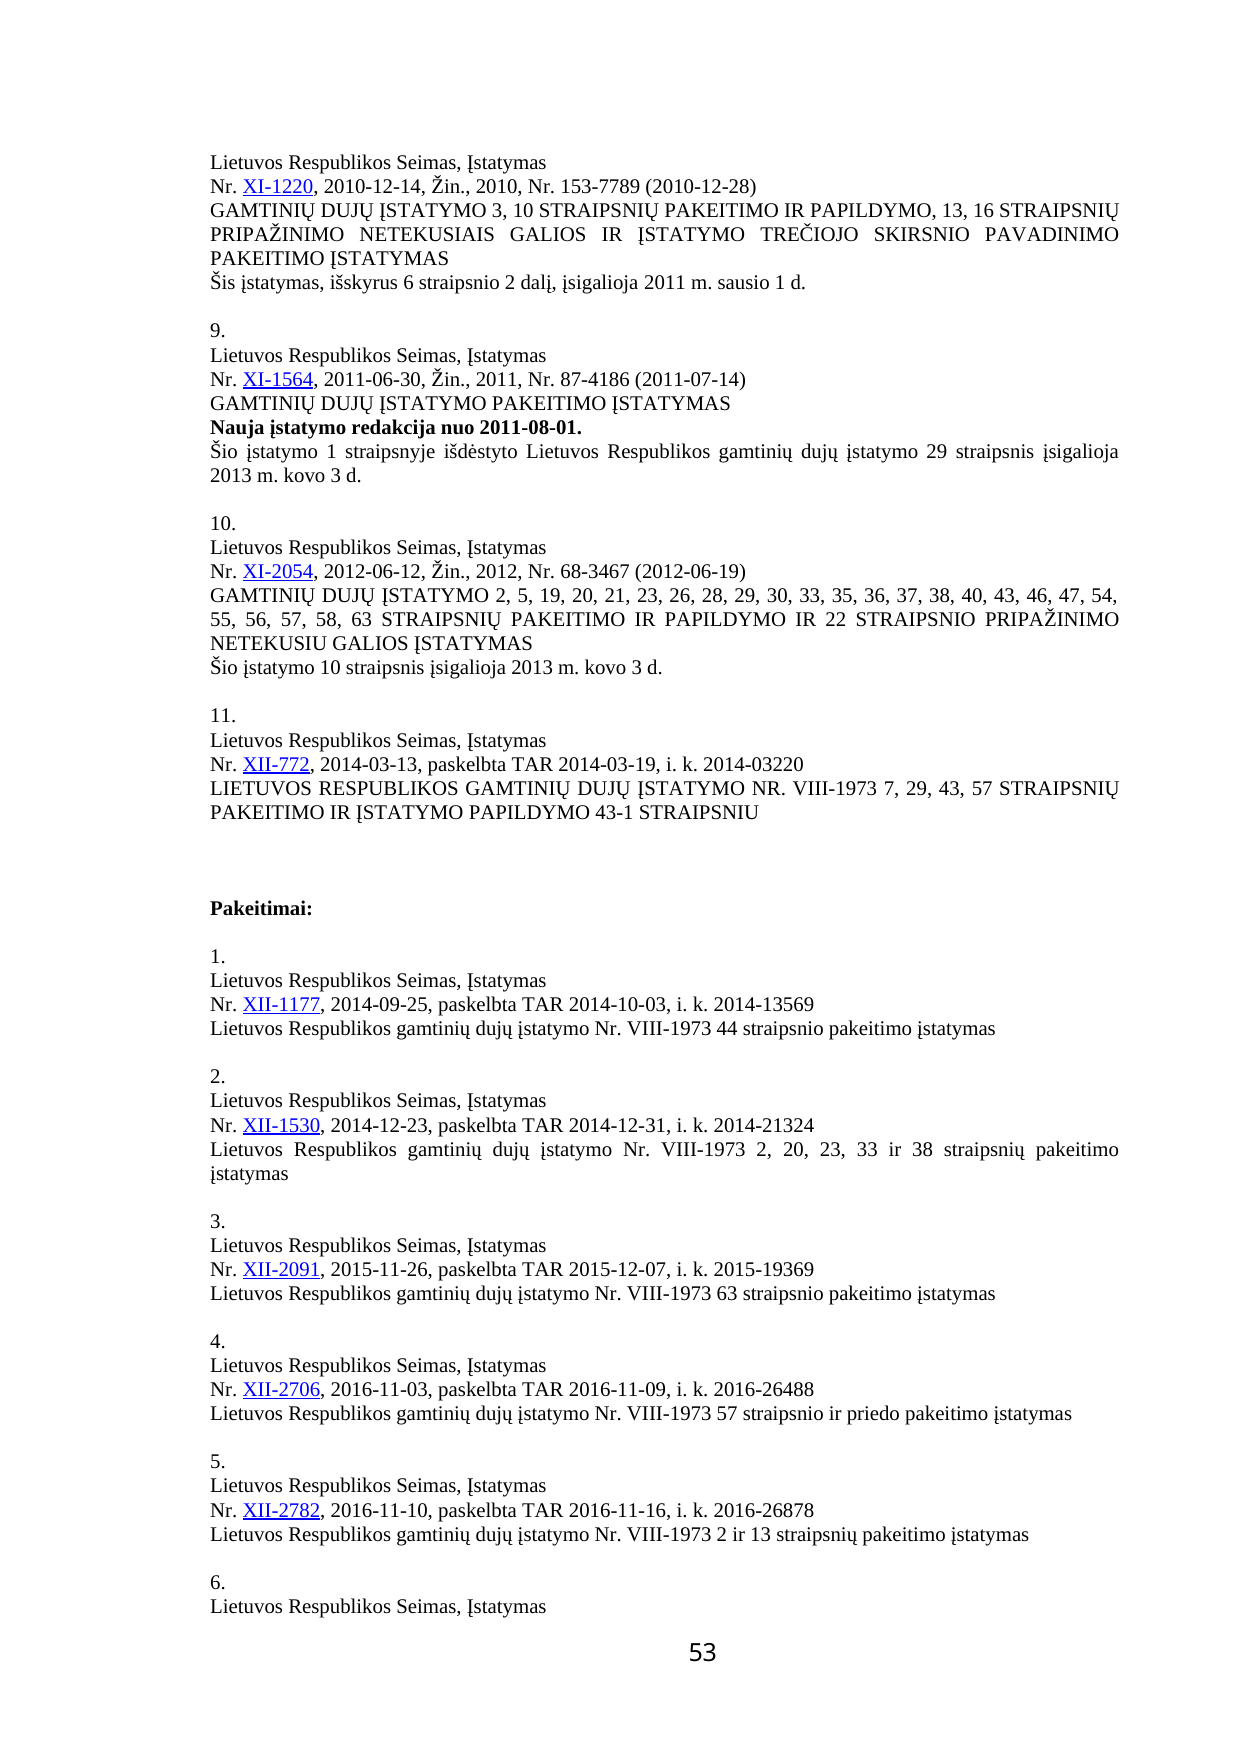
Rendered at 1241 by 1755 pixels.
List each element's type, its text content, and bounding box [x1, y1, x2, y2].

text Lietuvos Respublikos Seimas, Įstatymas [210, 535, 1120, 559]
text Lietuvos Respublikos Seimas, Įstatymas [210, 150, 1120, 174]
text Lietuvos Respublikos gamtinių dujų įstatymo Nr. VIII-1973 44 straipsnio pakeitimo įstatymas [210, 1016, 1120, 1040]
text Nr. XII-2706, 2016-11-03, paskelbta TAR 2016-11-09, i. k. 2016-26488 [210, 1377, 1120, 1401]
text 6. [210, 1570, 1120, 1594]
text Šio įstatymo 10 straipsnis įsigalioja 2013 m. kovo 3 d. [210, 655, 1114, 679]
text Nr. XII-2091, 2015-11-26, paskelbta TAR 2015-12-07, i. k. 2015-19369 [210, 1257, 1120, 1281]
text GAMTINIŲ DUJŲ ĮSTATYMO PAKEITIMO ĮSTATYMAS [210, 391, 1120, 415]
text Nr. XII-1177, 2014-09-25, paskelbta TAR 2014-10-03, i. k. 2014-13569 [210, 992, 1120, 1016]
text 10. [210, 511, 1120, 535]
text Nauja įstatymo redakcija nuo 2011-08-01. [210, 415, 1120, 439]
text Lietuvos Respublikos Seimas, Įstatymas [210, 968, 1120, 992]
text Nr. XI-2054, 2012-06-12, Žin., 2012, Nr. 68-3467 (2012-06-19) [210, 559, 1120, 583]
text Lietuvos Respublikos gamtinių dujų įstatymo Nr. VIII-1973 63 straipsnio pakeitimo įstatymas [210, 1281, 1120, 1305]
text Lietuvos Respublikos Seimas, Įstatymas [210, 342, 1120, 367]
text Šio įstatymo 1 straipsnyje išdėstyto Lietuvos Respublikos gamtinių dujų įstatymo 29 straipsnis įsigalioja 2013 m. kovo 3 d. [210, 439, 1120, 487]
text Lietuvos Respublikos Seimas, Įstatymas [210, 1088, 1120, 1112]
text Šis įstatymas, išskyrus 6 straipsnio 2 dalį, įsigalioja 2011 m. sausio 1 d. [210, 270, 1120, 294]
text Nr. XI-1564, 2011-06-30, Žin., 2011, Nr. 87-4186 (2011-07-14) [210, 367, 1120, 391]
text Lietuvos Respublikos gamtinių dujų įstatymo Nr. VIII-1973 57 straipsnio ir priedo pakeitimo įstatymas [210, 1401, 1120, 1425]
text Lietuvos Respublikos Seimas, Įstatymas [210, 1473, 1120, 1497]
text Nr. XII-772, 2014-03-13, paskelbta TAR 2014-03-19, i. k. 2014-03220 [210, 752, 1120, 776]
text 9. [210, 318, 1120, 342]
text 2. [210, 1064, 1120, 1088]
text 4. [210, 1329, 1120, 1353]
text Lietuvos Respublikos Seimas, Įstatymas [210, 1233, 1120, 1257]
text Lietuvos Respublikos Seimas, Įstatymas [210, 727, 1120, 752]
text Nr. XII-1530, 2014-12-23, paskelbta TAR 2014-12-31, i. k. 2014-21324 [210, 1112, 1120, 1137]
text Lietuvos Respublikos Seimas, Įstatymas [210, 1353, 1120, 1377]
text Lietuvos Respublikos gamtinių dujų įstatymo Nr. VIII-1973 2 ir 13 straipsnių pakeitimo įstatymas [210, 1522, 1120, 1546]
text LIETUVOS RESPUBLIKOS GAMTINIŲ DUJŲ ĮSTATYMO NR. VIII-1973 7, 29, 43, 57 STRAIPSNIŲ PAKEITIMO IR ĮSTATYMO PAPILDYMO 43-1 STRAIPSNIU [210, 776, 1120, 824]
text Lietuvos Respublikos gamtinių dujų įstatymo Nr. VIII-1973 2, 20, 23, 33 ir 38 straipsnių pakeitimo įstatymas [210, 1137, 1120, 1185]
text 11. [210, 703, 1120, 727]
text Nr. XI-1220, 2010-12-14, Žin., 2010, Nr. 153-7789 (2010-12-28) [210, 174, 1120, 198]
text 5. [210, 1449, 1120, 1473]
text 1. [210, 944, 1120, 968]
text GAMTINIŲ DUJŲ ĮSTATYMO 3, 10 STRAIPSNIŲ PAKEITIMO IR PAPILDYMO, 13, 16 STRAIPSNIŲ PRIPAŽINIMO NETEKUSIAIS GALIOS IR ĮSTATYMO TREČIOJO SKIRSNIO PAVADINIMO PAKEITIMO ĮSTATYMAS [210, 198, 1120, 270]
text Nr. XII-2782, 2016-11-10, paskelbta TAR 2016-11-16, i. k. 2016-26878 [210, 1497, 1120, 1522]
text Lietuvos Respublikos Seimas, Įstatymas [210, 1594, 1120, 1618]
text GAMTINIŲ DUJŲ ĮSTATYMO 2, 5, 19, 20, 21, 23, 26, 28, 29, 30, 33, 35, 36, 37, 38, 40, 43, 46, 47, 54, 55, 56, 57, 58, 63 STRAIPSNIŲ PAKEITIMO IR PAPILDYMO IR 22 STRAIPSNIO PRIPAŽINIMO NETEKUSIU GALIOS ĮSTATYMAS [210, 583, 1120, 655]
text 3. [210, 1209, 1120, 1233]
text Pakeitimai: [210, 896, 1120, 920]
